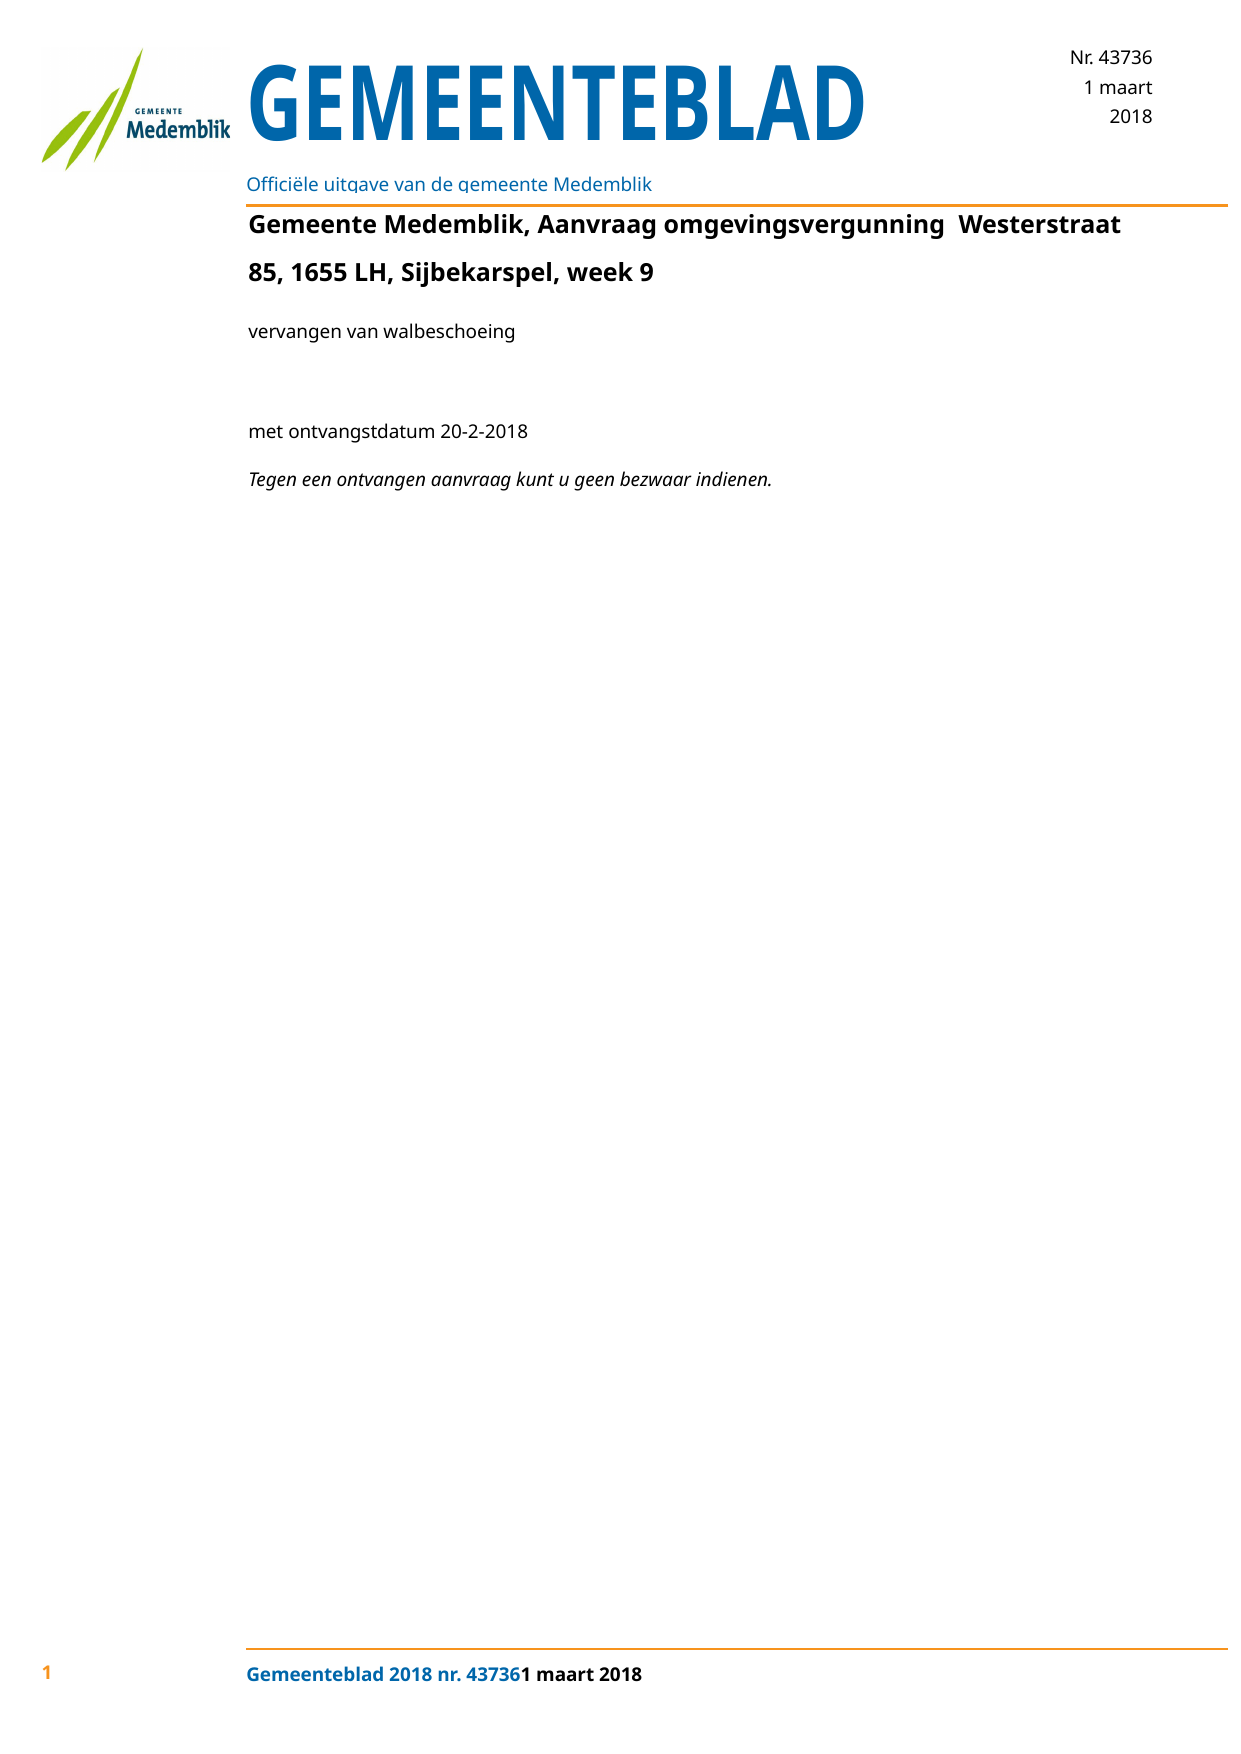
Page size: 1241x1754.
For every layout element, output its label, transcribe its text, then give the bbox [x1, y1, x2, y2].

text vervangen van walbeschoeing [248, 318, 1152, 344]
text met ontvangstdatum 20-2-2018 [248, 419, 1152, 444]
text Gemeente Medemblik, Aanvraag omgevingsvergunning Westerstraat 85, 1655 LH, Sijbekarspel, week 9 [248, 207, 1152, 288]
text Tegen een ontvangen aanvraag kunt u geen bezwaar indienen. [248, 467, 1152, 492]
picture [41, 47, 231, 172]
